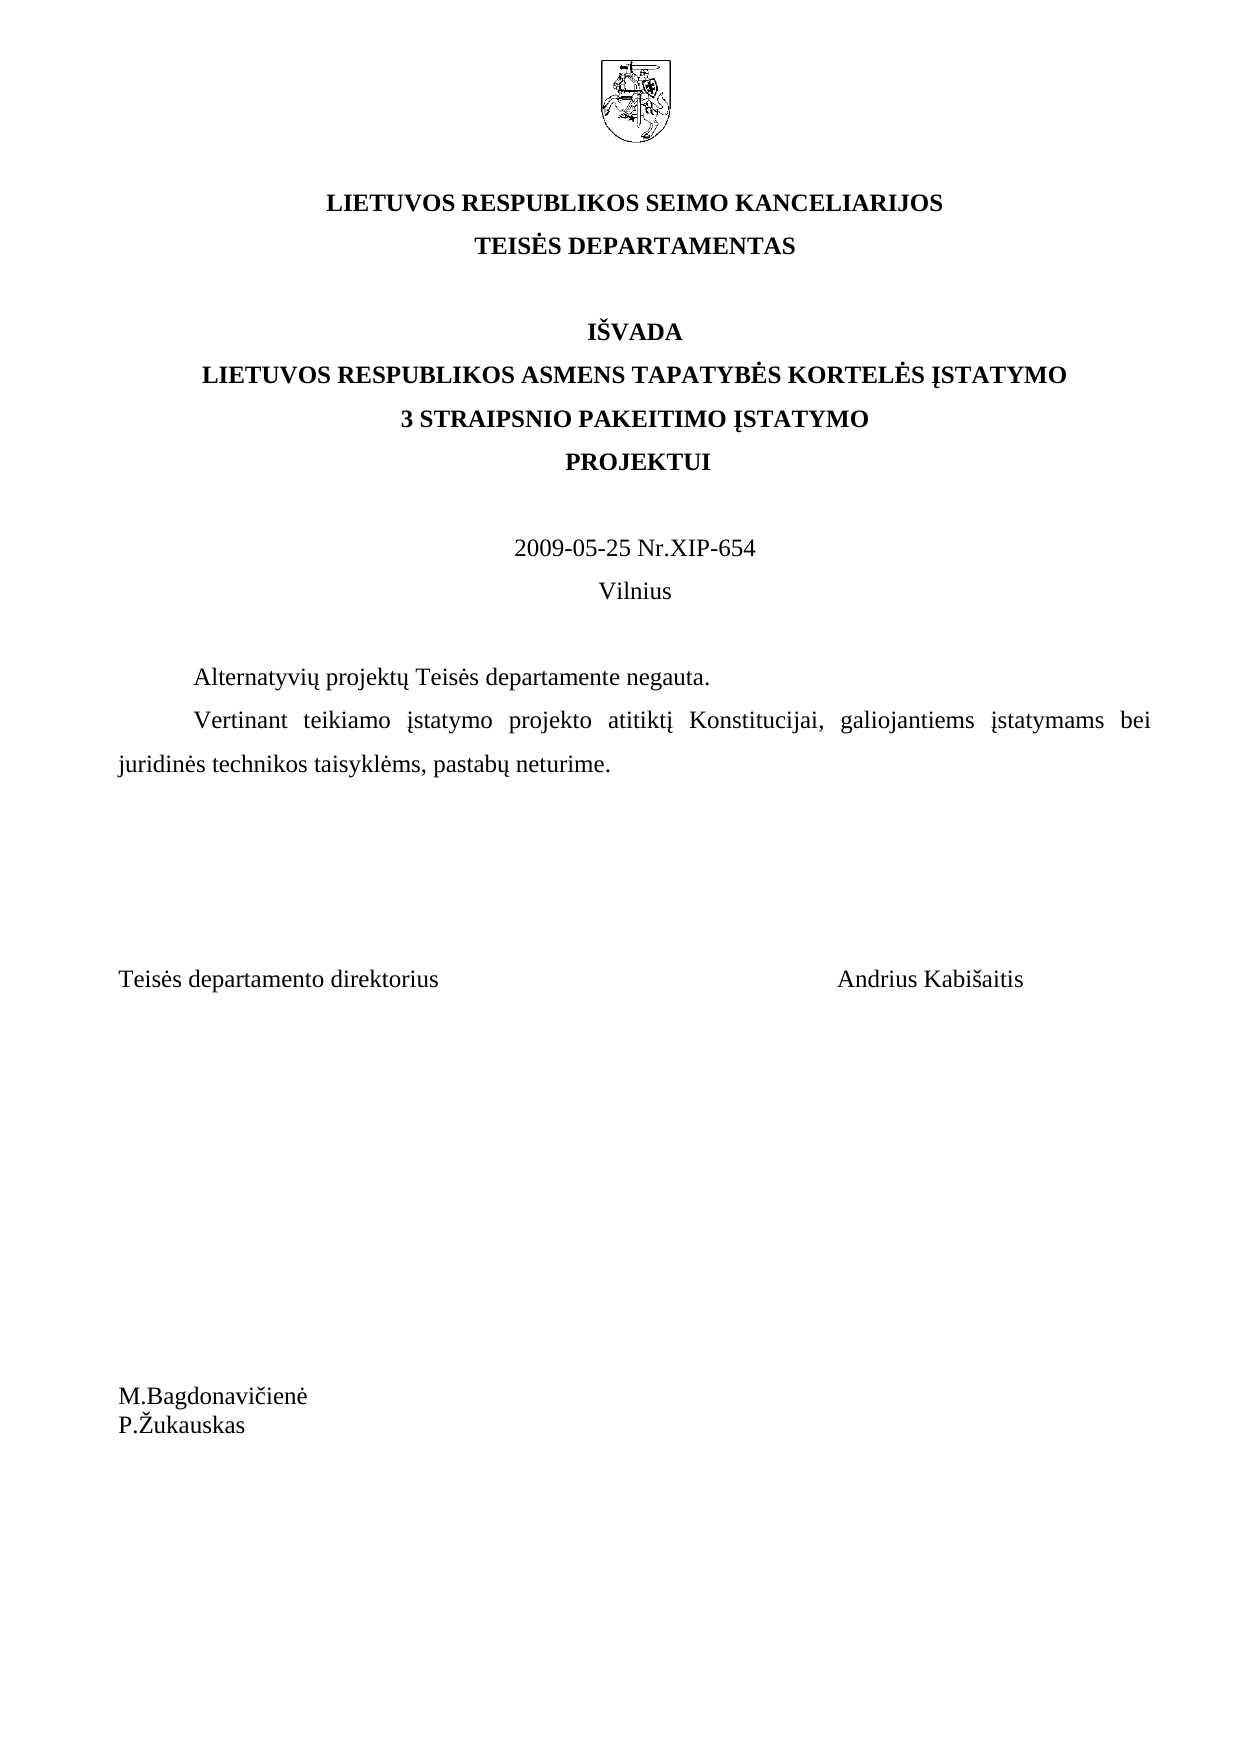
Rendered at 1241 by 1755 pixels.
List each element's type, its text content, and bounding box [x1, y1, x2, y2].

text IŠVADA [118, 317, 1152, 346]
text 3 STRAIPSNIO PAKEITIMO ĮSTATYMO [118, 404, 1152, 432]
text Teisės departamento direktorius Andrius Kabišaitis [118, 964, 1152, 993]
text Alternatyvių projektų Teisės departamente negauta. [118, 662, 1152, 691]
text P.Žukauskas [118, 1410, 1152, 1439]
text M.Bagdonavičienė [118, 1381, 1152, 1410]
text 2009-05-25 Nr.XIP-654 [118, 533, 1152, 562]
text Vilnius [118, 576, 1152, 605]
text TEISĖS DEPARTAMENTAS [118, 231, 1152, 260]
text Vertinant teikiamo įstatymo projekto atitiktį Konstitucijai, galiojantiems įstatymams bei juridinės technikos taisyklėms, pastabų neturime. [118, 706, 1152, 777]
text LIETUVOS RESPUBLIKOS ASMENS TAPATYBĖS KORTELĖS ĮSTATYMO [118, 361, 1152, 389]
text PROJEKTUI [118, 447, 1152, 476]
text LIETUVOS RESPUBLIKOS SEIMO KANCELIARIJOS [118, 188, 1152, 217]
